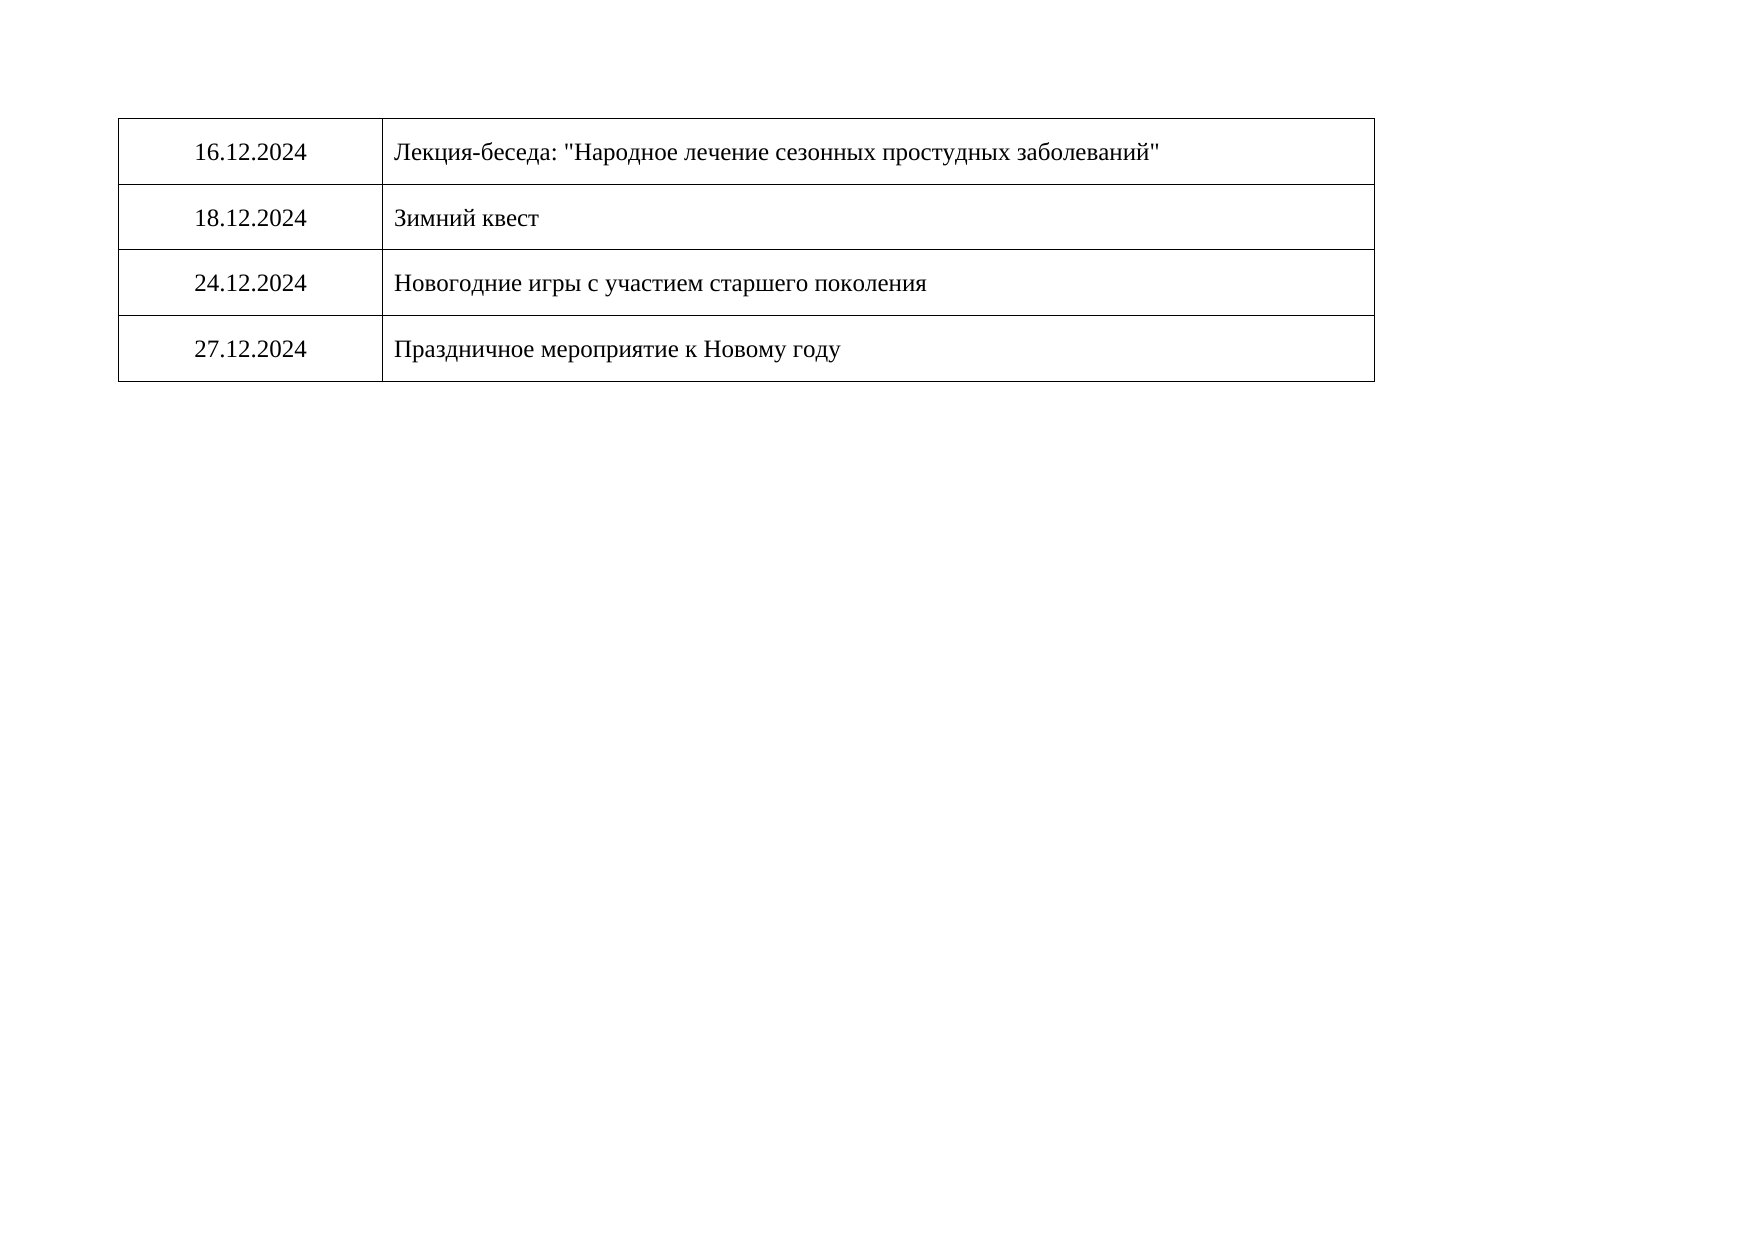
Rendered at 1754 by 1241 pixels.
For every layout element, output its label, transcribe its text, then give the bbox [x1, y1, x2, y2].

table_cell 16.12.2024 [119, 119, 382, 184]
table_cell Праздничное мероприятие к Новому году [383, 316, 1374, 381]
table_cell 24.12.2024 [119, 250, 382, 315]
table_cell 18.12.2024 [119, 185, 382, 249]
table_cell Лекция-беседа: "Народное лечение сезонных простудных заболеваний" [383, 119, 1374, 184]
table_cell Новогодние игры с участием старшего поколения [383, 250, 1374, 315]
table_cell 27.12.2024 [119, 316, 382, 381]
table_cell Зимний квест [383, 185, 1374, 249]
